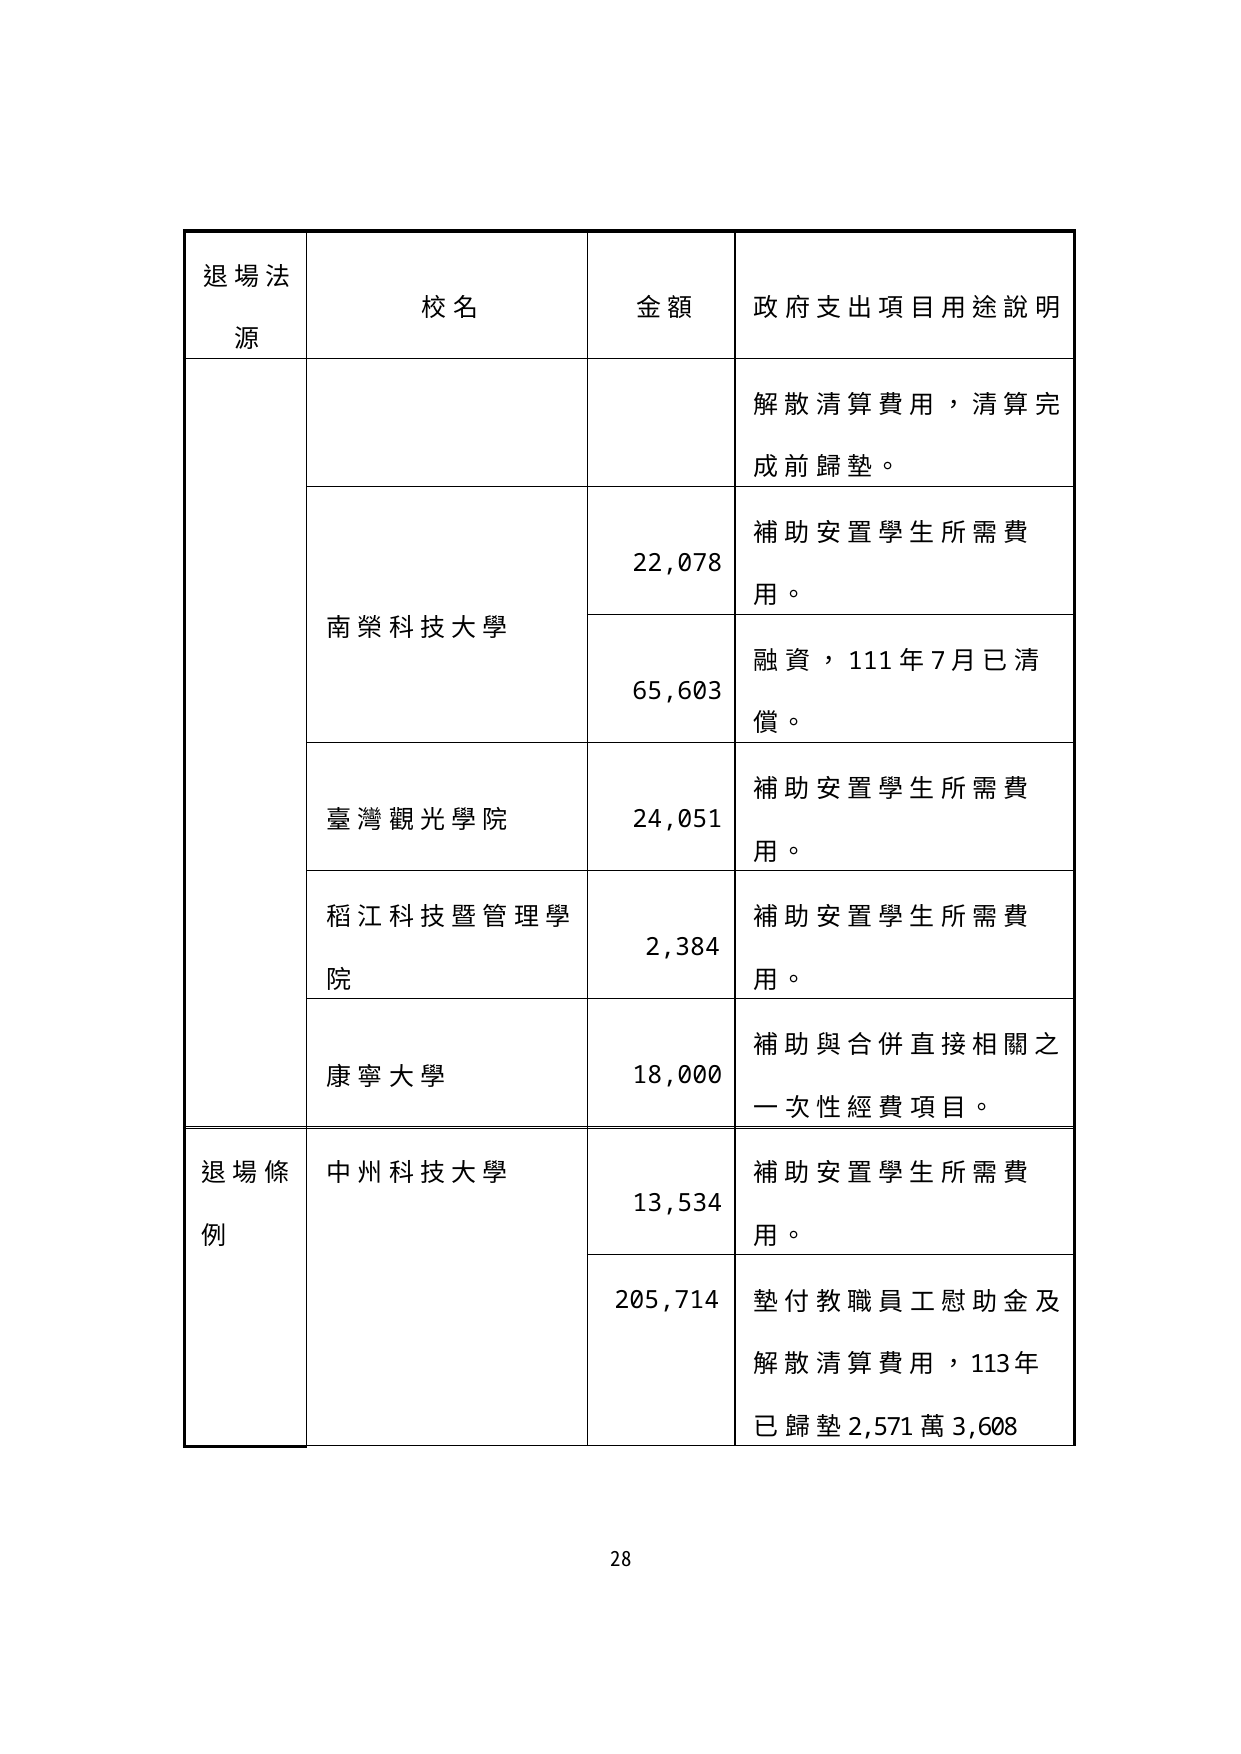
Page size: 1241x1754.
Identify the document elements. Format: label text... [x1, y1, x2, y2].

table_cell 中州科技大學 [307, 1129, 587, 1445]
table_header 政府支出項目用途說明 [736, 233, 1073, 357]
table_cell 補助安置學生所需費用。 [736, 743, 1073, 870]
table_cell 24,051 [588, 743, 734, 870]
table_cell 補助安置學生所需費用。 [736, 871, 1073, 998]
table_cell 18,000 [588, 999, 734, 1126]
table_cell 65,603 [588, 615, 734, 742]
table_cell [307, 359, 587, 486]
table_cell 康寧大學 [307, 999, 587, 1126]
table_cell 13,534 [588, 1129, 734, 1254]
table_cell 稻江科技暨管理學院 [307, 871, 587, 998]
table_cell 退場條例 [186, 1129, 306, 1445]
table_cell 補助安置學生所需費用。 [736, 1129, 1073, 1254]
table_cell [186, 359, 306, 1126]
table_header 退場法源 [186, 233, 306, 357]
table_cell 補助與合併直接相關之一次性經費項目。 [736, 999, 1073, 1126]
table_cell [588, 359, 734, 486]
table_cell 22,078 [588, 487, 734, 614]
table_cell 臺灣觀光學院 [307, 743, 587, 870]
table_header 校名 [307, 233, 587, 357]
table_cell 補助安置學生所需費用。 [736, 487, 1073, 614]
table_cell 融資，111年7月已清償。 [736, 615, 1073, 742]
table_header 金額 [588, 233, 734, 357]
table_cell 解散清算費用，清算完成前歸墊。 [736, 359, 1073, 486]
table_cell 205,714 [588, 1255, 734, 1445]
table_cell 墊付教職員工慰助金及解散清算費用，113年已歸墊2,571萬3,608 [736, 1255, 1073, 1445]
table_cell 南榮科技大學 [307, 487, 587, 742]
table_cell 2,384 [588, 871, 734, 998]
